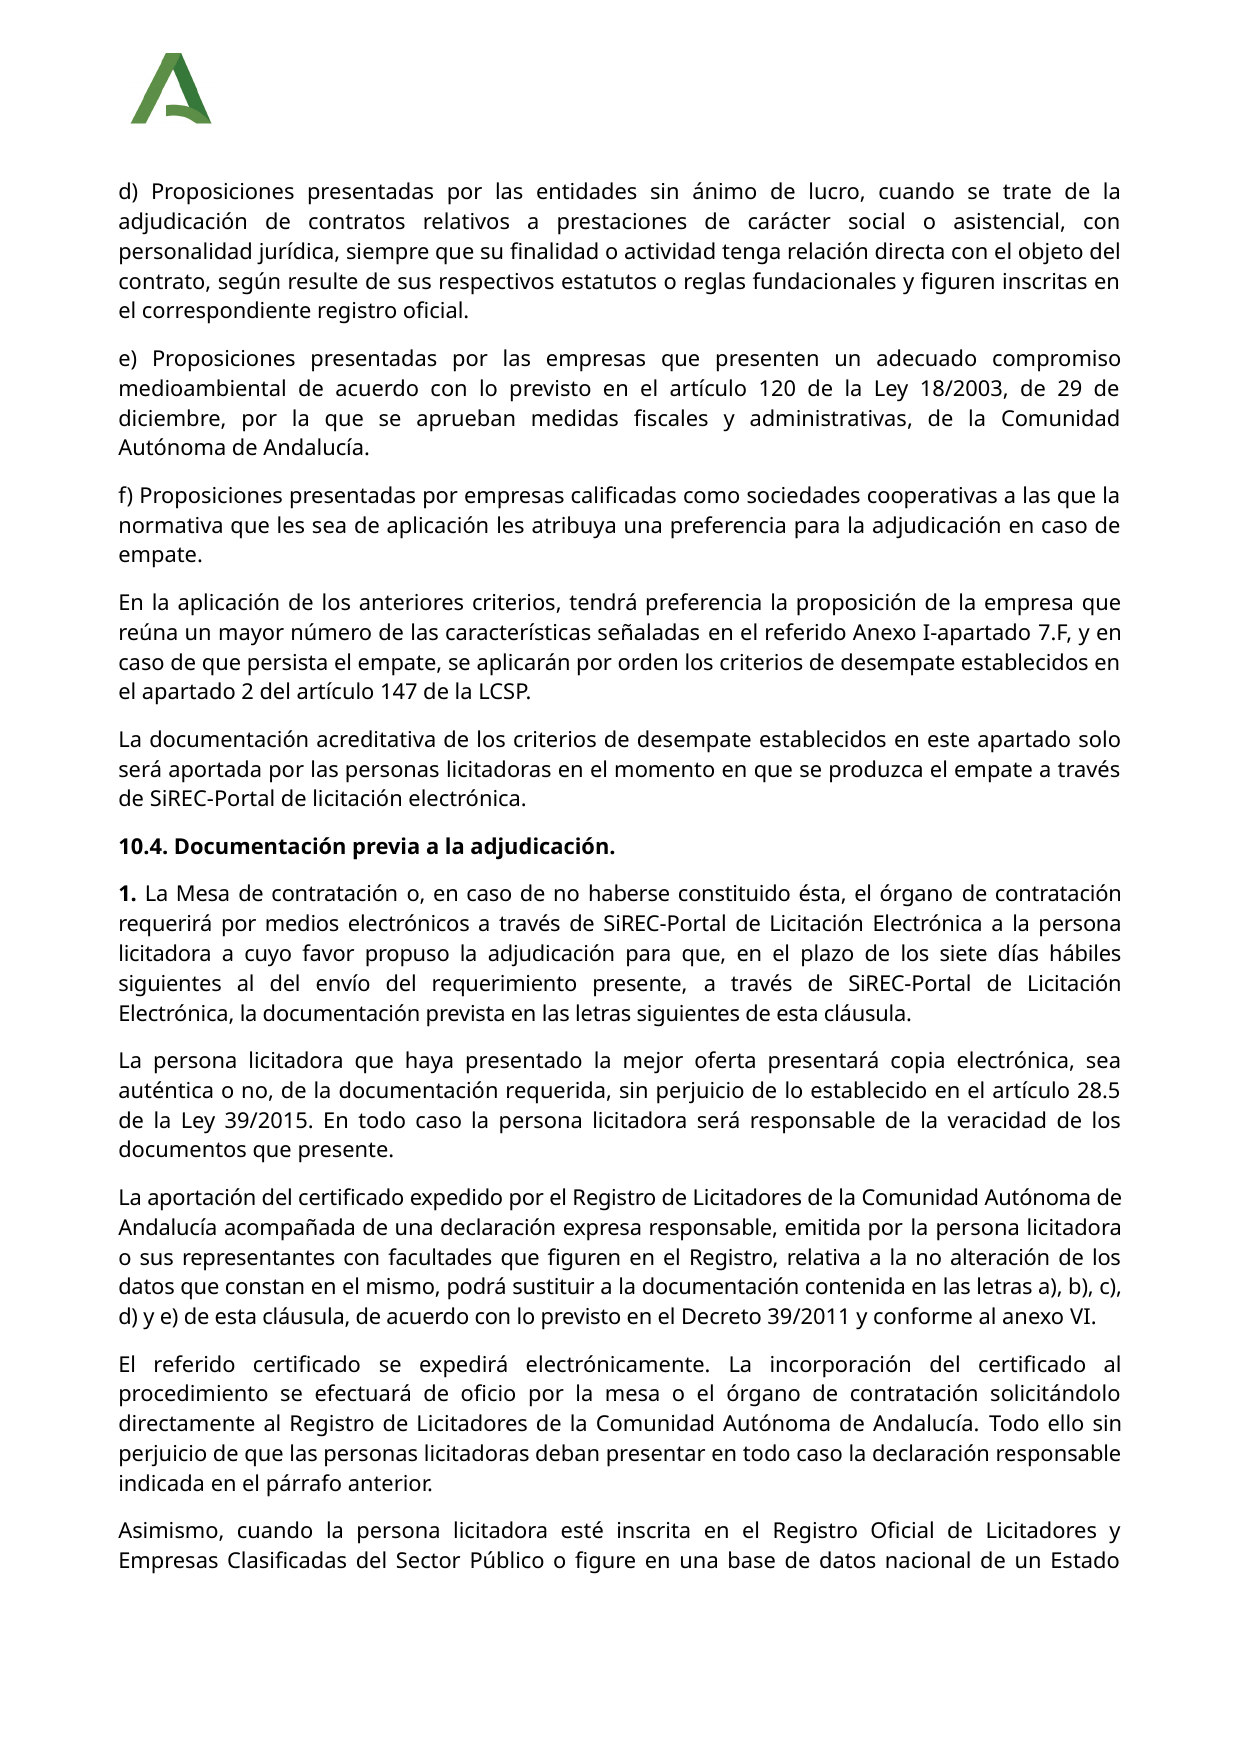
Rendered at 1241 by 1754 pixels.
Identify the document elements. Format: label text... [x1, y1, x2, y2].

text Asimismo, cuando la persona licitadora esté inscrita en el Registro Oficial de Licitadores y Empresas Clasificadas del Sector Público o figure en una base de datos nacional de un Estado [118, 1515, 1122, 1575]
text La aportación del certificado expedido por el Registro de Licitadores de la Comunidad Autónoma de Andalucía acompañada de una declaración expresa responsable, emitida por la persona licitadora o sus representantes con facultades que figuren en el Registro, relativa a la no alteración de los datos que constan en el mismo, podrá sustituir a la documentación contenida en las letras a), b), c), d) y e) de esta cláusula, de acuerdo con lo previsto en el Decreto 39/2011 y conforme al anexo VI. [118, 1182, 1122, 1331]
subtitle 10.4. Documentación previa a la adjudicación. [118, 831, 1122, 861]
text El referido certificado se expedirá electrónicamente. La incorporación del certificado al procedimiento se efectuará de oficio por la mesa o el órgano de contratación solicitándolo directamente al Registro de Licitadores de la Comunidad Autónoma de Andalucía. Todo ello sin perjuicio de que las personas licitadoras deban presentar en todo caso la declaración responsable indicada en el párrafo anterior. [118, 1349, 1122, 1498]
text La documentación acreditativa de los criterios de desempate establecidos en este apartado solo será aportada por las personas licitadoras en el momento en que se produzca el empate a través de SiREC-Portal de licitación electrónica. [118, 724, 1122, 813]
text e) Proposiciones presentadas por las empresas que presenten un adecuado compromiso medioambiental de acuerdo con lo previsto en el artículo 120 de la Ley 18/2003, de 29 de diciembre, por la que se aprueban medidas fiscales y administrativas, de la Comunidad Autónoma de Andalucía. [118, 343, 1122, 462]
text En la aplicación de los anteriores criterios, tendrá preferencia la proposición de la empresa que reúna un mayor número de las características señaladas en el referido Anexo I-apartado 7.F, y en caso de que persista el empate, se aplicarán por orden los criterios de desempate establecidos en el apartado 2 del artículo 147 de la LCSP. [118, 587, 1122, 706]
picture [127, 48, 216, 128]
text La persona licitadora que haya presentado la mejor oferta presentará copia electrónica, sea auténtica o no, de la documentación requerida, sin perjuicio de lo establecido en el artículo 28.5 de la Ley 39/2015. En todo caso la persona licitadora será responsable de la veracidad de los documentos que presente. [118, 1045, 1122, 1164]
text 1. La Mesa de contratación o, en caso de no haberse constituido ésta, el órgano de contratación requerirá por medios electrónicos a través de SiREC-Portal de Licitación Electrónica a la persona licitadora a cuyo favor propuso la adjudicación para que, en el plazo de los siete días hábiles siguientes al del envío del requerimiento presente, a través de SiREC-Portal de Licitación Electrónica, la documentación prevista en las letras siguientes de esta cláusula. [118, 878, 1122, 1027]
text d) Proposiciones presentadas por las entidades sin ánimo de lucro, cuando se trate de la adjudicación de contratos relativos a prestaciones de carácter social o asistencial, con personalidad jurídica, siempre que su finalidad o actividad tenga relación directa con el objeto del contrato, según resulte de sus respectivos estatutos o reglas fundacionales y figuren inscritas en el correspondiente registro oficial. [118, 176, 1122, 325]
text f) Proposiciones presentadas por empresas calificadas como sociedades cooperativas a las que la normativa que les sea de aplicación les atribuya una preferencia para la adjudicación en caso de empate. [118, 480, 1122, 569]
